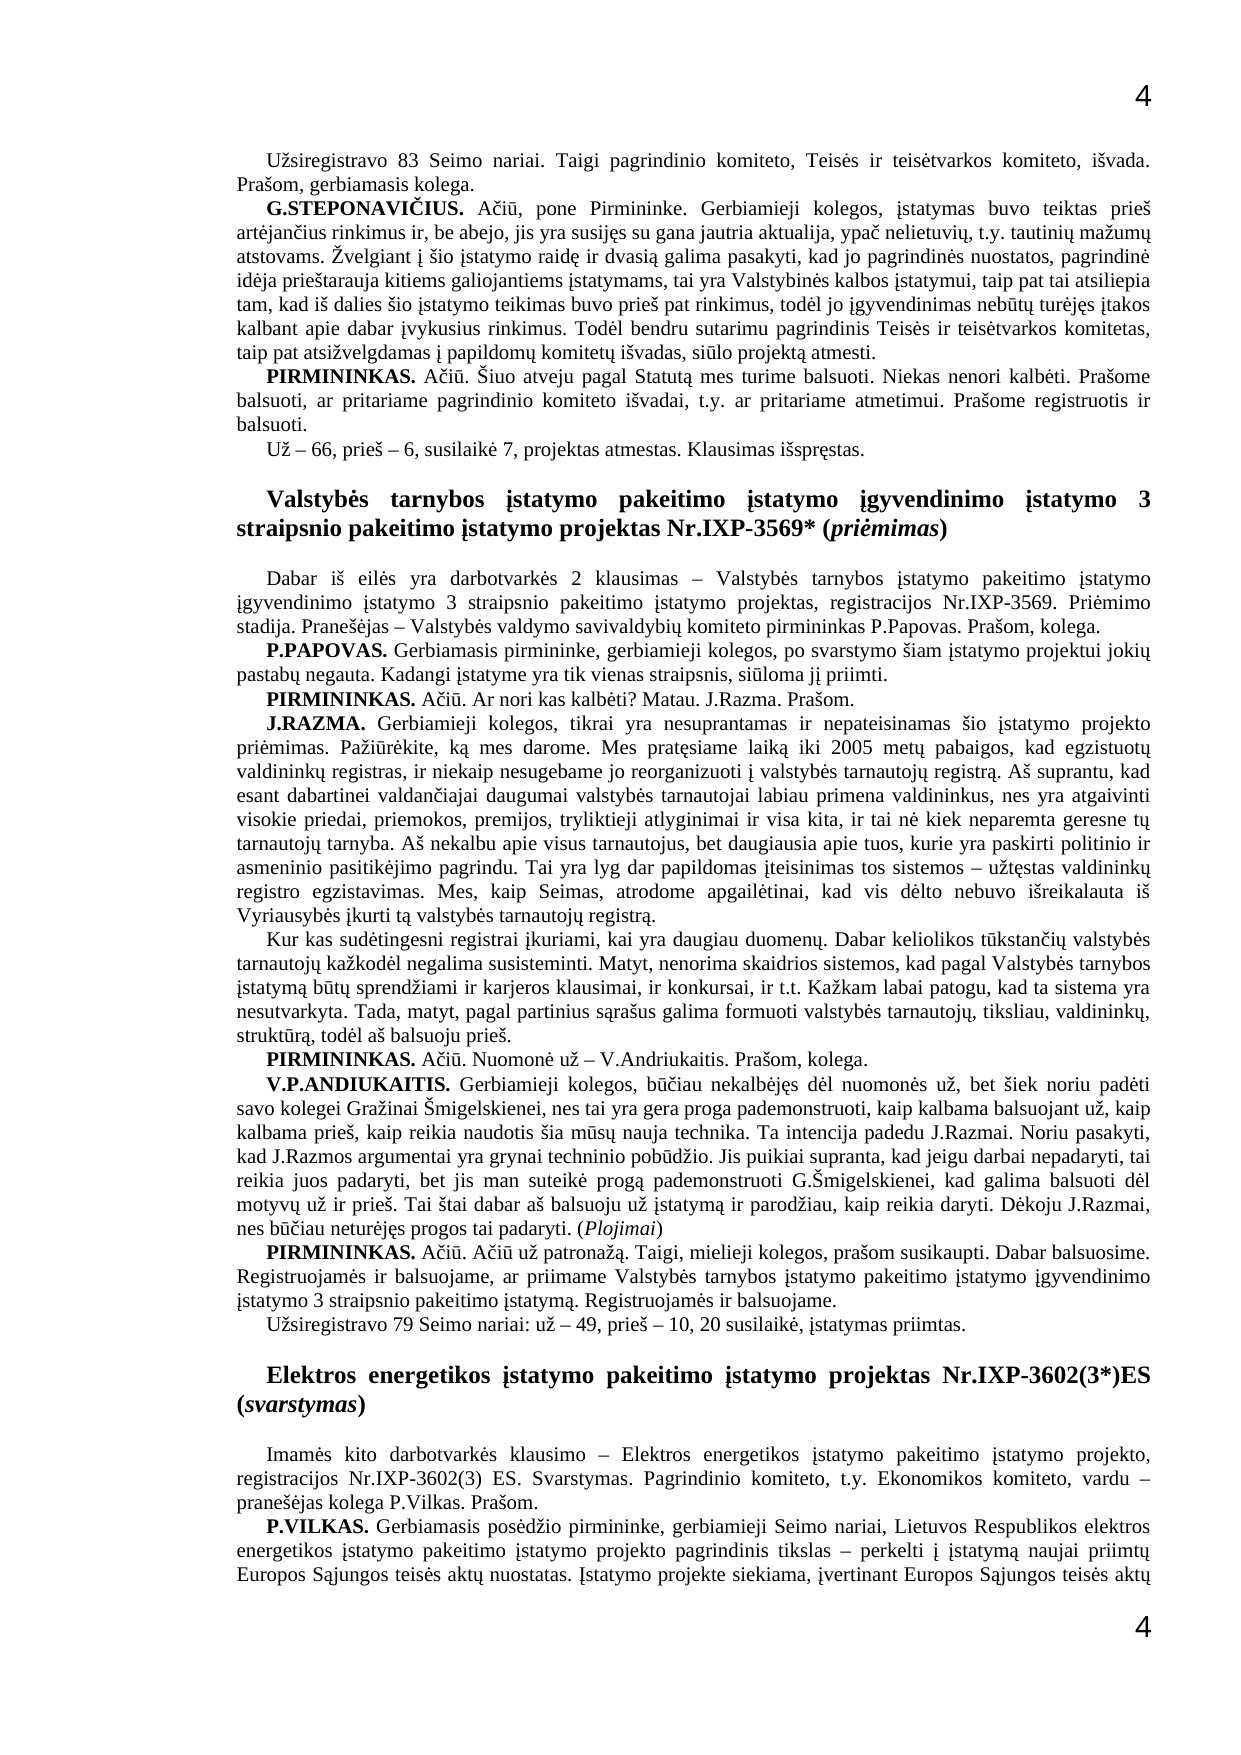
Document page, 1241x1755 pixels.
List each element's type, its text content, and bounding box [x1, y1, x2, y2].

text V.P.ANDIUKAITIS. Gerbiamieji kolegos, būčiau nekalbėjęs dėl nuomonės už, bet šiek noriu padėti savo kolegei Gražinai Šmigelskienei, nes tai yra gera proga pademonstruoti, kaip kalbama balsuojant už, kaip kalbama prieš, kaip reikia naudotis šia mūsų nauja technika. Ta intencija padedu J.Razmai. Noriu pasakyti, kad J.Razmos argumentai yra grynai techninio pobūdžio. Jis puikiai supranta, kad jeigu darbai nepadaryti, tai reikia juos padaryti, bet jis man suteikė progą pademonstruoti G.Šmigelskienei, kad galima balsuoti dėl motyvų už ir prieš. Tai štai dabar aš balsuoju už įstatymą ir parodžiau, kaip reikia daryti. Dėkoju J.Razmai, nes būčiau neturėjęs progos tai padaryti. (Plojimai) [236, 1071, 1152, 1240]
text PIRMININKAS. Ačiū. Nuomonė už – V.Andriukaitis. Prašom, kolega. [236, 1047, 1152, 1071]
text PIRMININKAS. Ačiū. Ačiū už patronažą. Taigi, mielieji kolegos, prašom susikaupti. Dabar balsuosime. Registruojamės ir balsuojame, ar priimame Valstybės tarnybos įstatymo pakeitimo įstatymo įgyvendinimo įstatymo 3 straipsnio pakeitimo įstatymą. Registruojamės ir balsuojame. [236, 1240, 1152, 1312]
text Valstybės tarnybos įstatymo pakeitimo įstatymo įgyvendinimo įstatymo 3 straipsnio pakeitimo įstatymo projektas Nr.IXP-3569* (priėmimas) [236, 484, 1152, 542]
text Užsiregistravo 83 Seimo nariai. Taigi pagrindinio komiteto, Teisės ir teisėtvarkos komiteto, išvada. Prašom, gerbiamasis kolega. [236, 148, 1152, 196]
text P.VILKAS. Gerbiamasis posėdžio pirmininke, gerbiamieji Seimo nariai, Lietuvos Respublikos elektros energetikos įstatymo pakeitimo įstatymo projekto pagrindinis tikslas – perkelti į įstatymą naujai priimtų Europos Sąjungos teisės aktų nuostatas. Įstatymo projekte siekiama, įvertinant Europos Sąjungos teisės aktų [236, 1514, 1152, 1586]
text Kur kas sudėtingesni registrai įkuriami, kai yra daugiau duomenų. Dabar keliolikos tūkstančių valstybės tarnautojų kažkodėl negalima susisteminti. Matyt, nenorima skaidrios sistemos, kad pagal Valstybės tarnybos įstatymą būtų sprendžiami ir karjeros klausimai, ir konkursai, ir t.t. Kažkam labai patogu, kad ta sistema yra nesutvarkyta. Tada, matyt, pagal partinius sąrašus galima formuoti valstybės tarnautojų, tiksliau, valdininkų, struktūrą, todėl aš balsuoju prieš. [236, 927, 1152, 1047]
text Dabar iš eilės yra darbotvarkės 2 klausimas – Valstybės tarnybos įstatymo pakeitimo įstatymo įgyvendinimo įstatymo 3 straipsnio pakeitimo įstatymo projektas, registracijos Nr.IXP-3569. Priėmimo stadija. Pranešėjas – Valstybės valdymo savivaldybių komiteto pirmininkas P.Papovas. Prašom, kolega. [236, 566, 1152, 638]
text PIRMININKAS. Ačiū. Šiuo atveju pagal Statutą mes turime balsuoti. Niekas nenori kalbėti. Prašome balsuoti, ar pritariame pagrindinio komiteto išvadai, t.y. ar pritariame atmetimui. Prašome registruotis ir balsuoti. [236, 364, 1152, 436]
text Už – 66, prieš – 6, susilaikė 7, projektas atmestas. Klausimas išspręstas. [236, 436, 1152, 461]
text Elektros energetikos įstatymo pakeitimo įstatymo projektas Nr.IXP-3602(3*)ES (svarstymas) [236, 1360, 1152, 1418]
text P.PAPOVAS. Gerbiamasis pirmininke, gerbiamieji kolegos, po svarstymo šiam įstatymo projektui jokių pastabų negauta. Kadangi įstatyme yra tik vienas straipsnis, siūloma jį priimti. [236, 638, 1152, 686]
text G.STEPONAVIČIUS. Ačiū, pone Pirmininke. Gerbiamieji kolegos, įstatymas buvo teiktas prieš artėjančius rinkimus ir, be abejo, jis yra susijęs su gana jautria aktualija, ypač nelietuvių, t.y. tautinių mažumų atstovams. Žvelgiant į šio įstatymo raidę ir dvasią galima pasakyti, kad jo pagrindinės nuostatos, pagrindinė idėja prieštarauja kitiems galiojantiems įstatymams, tai yra Valstybinės kalbos įstatymui, taip pat tai atsiliepia tam, kad iš dalies šio įstatymo teikimas buvo prieš pat rinkimus, todėl jo įgyvendinimas nebūtų turėjęs įtakos kalbant apie dabar įvykusius rinkimus. Todėl bendru sutarimu pagrindinis Teisės ir teisėtvarkos komitetas, taip pat atsižvelgdamas į papildomų komitetų išvadas, siūlo projektą atmesti. [236, 196, 1152, 364]
text PIRMININKAS. Ačiū. Ar nori kas kalbėti? Matau. J.Razma. Prašom. [236, 686, 1152, 711]
text Užsiregistravo 79 Seimo nariai: už – 49, prieš – 10, 20 susilaikė, įstatymas priimtas. [236, 1312, 1152, 1336]
text J.RAZMA. Gerbiamieji kolegos, tikrai yra nesuprantamas ir nepateisinamas šio įstatymo projekto priėmimas. Pažiūrėkite, ką mes darome. Mes pratęsiame laiką iki 2005 metų pabaigos, kad egzistuotų valdininkų registras, ir niekaip nesugebame jo reorganizuoti į valstybės tarnautojų registrą. Aš suprantu, kad esant dabartinei valdančiajai daugumai valstybės tarnautojai labiau primena valdininkus, nes yra atgaivinti visokie priedai, priemokos, premijos, tryliktieji atlyginimai ir visa kita, ir tai nė kiek neparemta geresne tų tarnautojų tarnyba. Aš nekalbu apie visus tarnautojus, bet daugiausia apie tuos, kurie yra paskirti politinio ir asmeninio pasitikėjimo pagrindu. Tai yra lyg dar papildomas įteisinimas tos sistemos – užtęstas valdininkų registro egzistavimas. Mes, kaip Seimas, atrodome apgailėtinai, kad vis dėlto nebuvo išreikalauta iš Vyriausybės įkurti tą valstybės tarnautojų registrą. [236, 711, 1152, 927]
text Imamės kito darbotvarkės klausimo – Elektros energetikos įstatymo pakeitimo įstatymo projekto, registracijos Nr.IXP-3602(3) ES. Svarstymas. Pagrindinio komiteto, t.y. Ekonomikos komiteto, vardu – pranešėjas kolega P.Vilkas. Prašom. [236, 1442, 1152, 1514]
